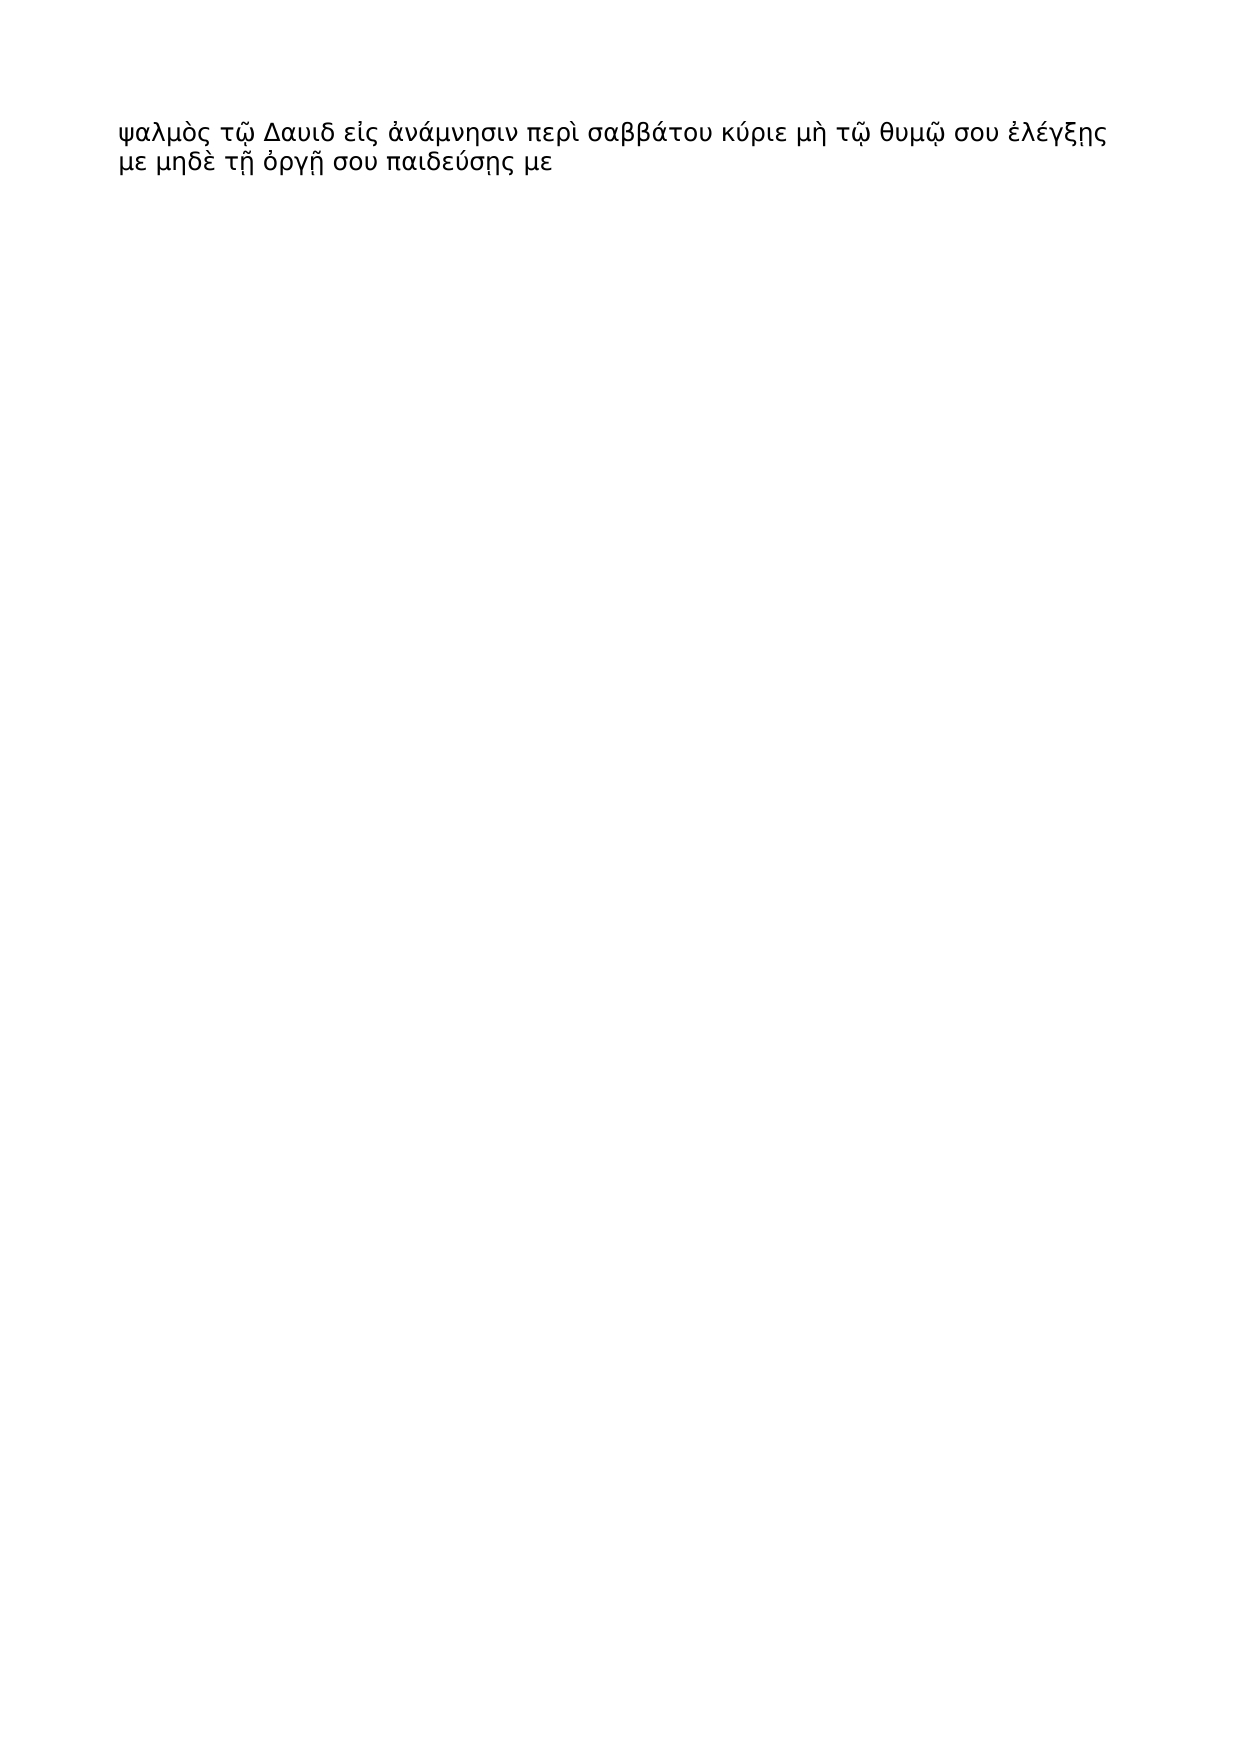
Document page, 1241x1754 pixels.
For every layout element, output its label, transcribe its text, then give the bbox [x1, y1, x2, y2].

text ψαλμὸς τῷ Δαυιδ εἰς ἀνάμνησιν περὶ σαββάτου κύριε μὴ τῷ θυμῷ σου ἐλέγξῃς με μηδὲ τῇ ὀργῇ σου παιδεύσῃς με [118, 118, 1122, 176]
